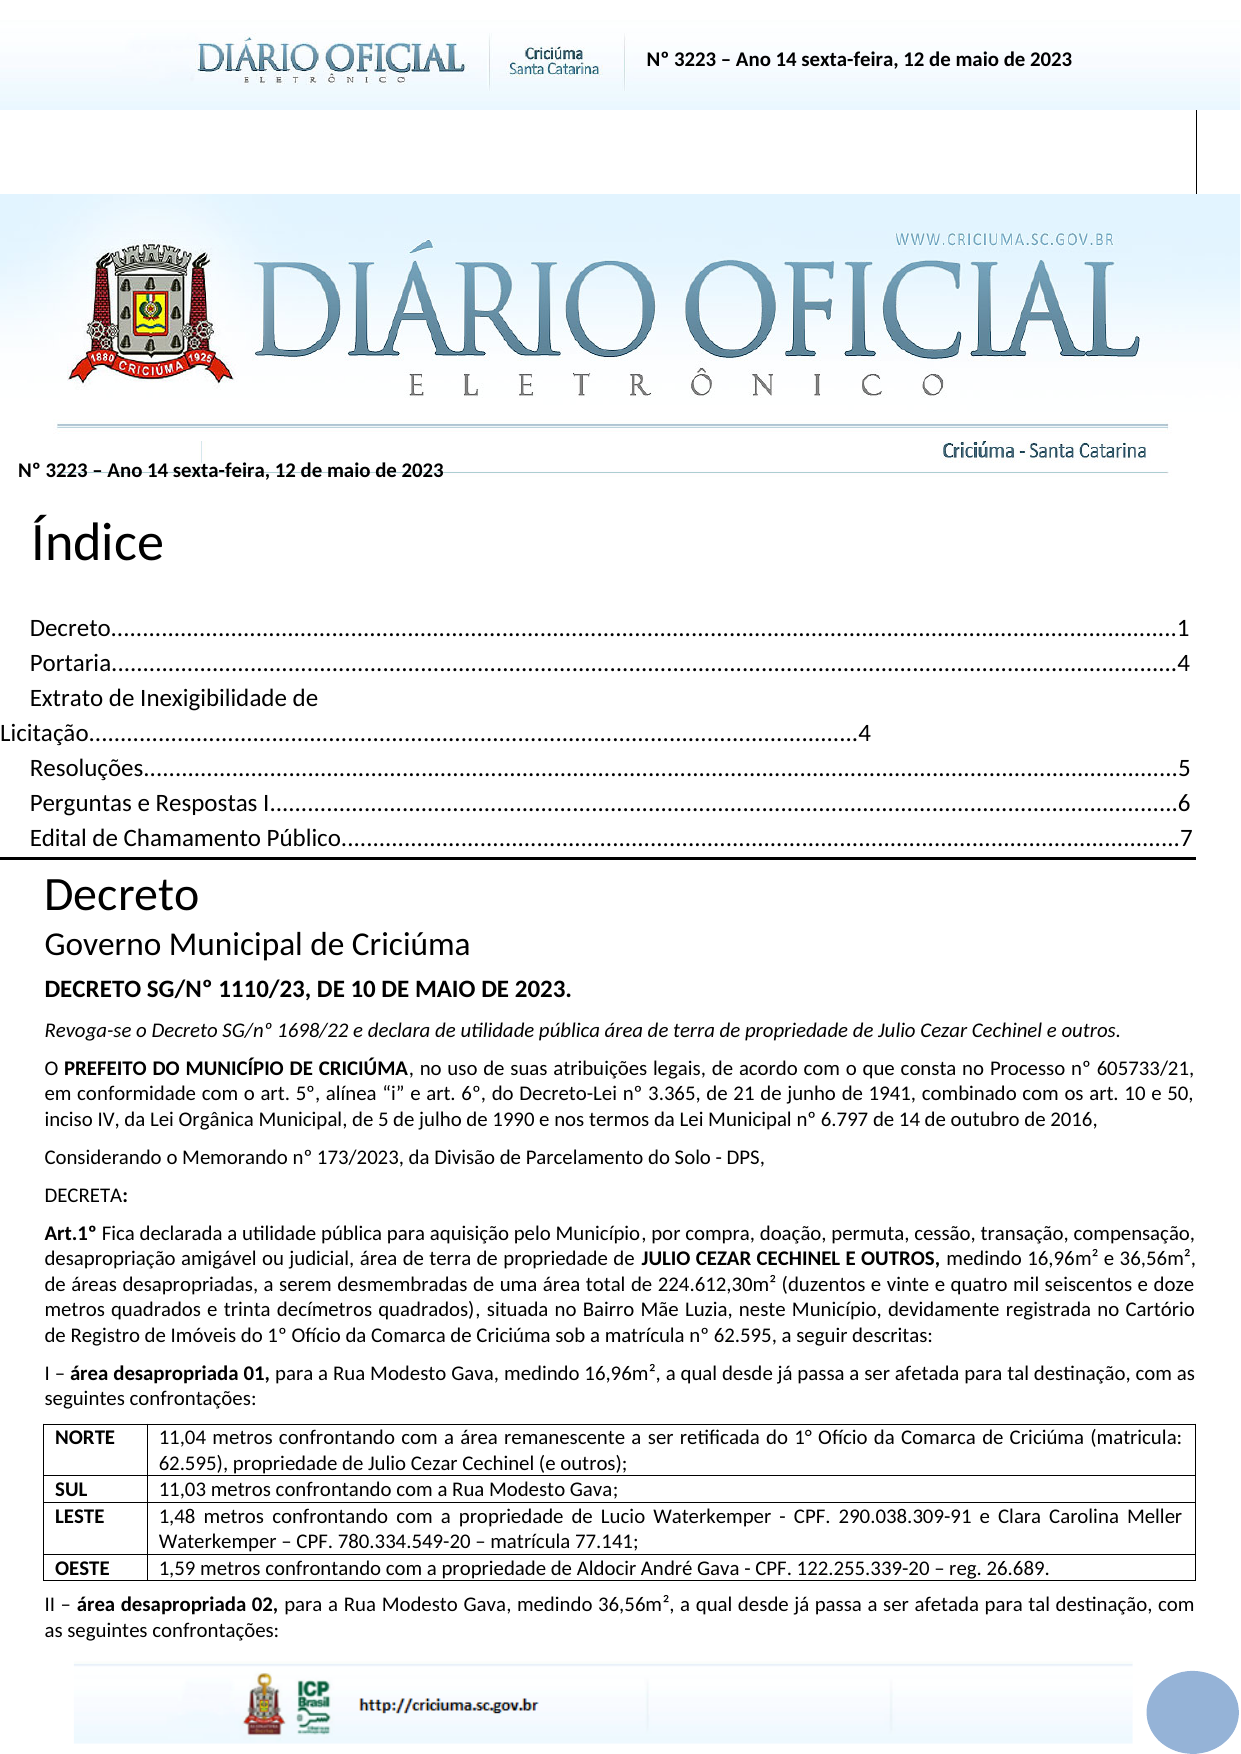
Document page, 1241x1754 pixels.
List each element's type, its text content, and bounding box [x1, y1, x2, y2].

table_cell LESTE [44, 1503, 147, 1554]
table_header 11,04 metros confrontando com a área remanescente a ser retificada do 1° Ofício da Comarca de Criciúma (matricula: 62.595), propriedade de Julio Cezar Cechinel (e outros); [148, 1425, 1195, 1475]
text Extrato de Inexigibilidade de Licitação..........................................................................................................................4 [0, 682, 1196, 747]
text Revoga-se o Decreto SG/nº 1698/22 e declara de utilidade pública área de terra de propriedade de Julio Cezar Cechinel e outros. [44, 1017, 1196, 1042]
text DECRETA: [44, 1182, 1196, 1207]
text Decreto [44, 864, 1196, 923]
text I – área desapropriada 01, para a Rua Modesto Gava, medindo 16,96m², a qual desde já passa a ser afetada para tal destinação, com as seguintes confrontações: [44, 1360, 1196, 1411]
table_cell 1,59 metros confrontando com a propriedade de Aldocir André Gava - CPF. 122.255.339-20 – reg. 26.689. [148, 1555, 1195, 1580]
text Considerando o Memorando nº 173/2023, da Divisão de Parcelamento do Solo - DPS, [44, 1144, 1196, 1169]
text Perguntas e Respostas I................................................................................................................................................6 [0, 787, 1196, 817]
text Resoluções....................................................................................................................................................................5 [0, 752, 1196, 782]
text Portaria.........................................................................................................................................................................4 [0, 647, 1196, 677]
table_header NORTE [44, 1425, 147, 1475]
text Governo Municipal de Criciúma [44, 923, 1196, 963]
text Art.1º Fica declarada a utilidade pública para aquisição pelo Município, por compra, doação, permuta, cessão, transação, compensação, desapropriação amigável ou judicial, área de terra de propriedade de JULIO CEZAR CECHINEL E OUTROS, medindo 16,96m² e 36,56m², de áreas desapropriadas, a serem desmembradas de uma área total de 224.612,30m² (duzentos e vinte e quatro mil seiscentos e doze metros quadrados e trinta decímetros quadrados), situada no Bairro Mãe Luzia, neste Município, devidamente registrada no Cartório de Registro de Imóveis do 1º Ofício da Comarca de Criciúma sob a matrícula nº 62.595, a seguir descritas: [44, 1220, 1196, 1347]
text Edital de Chamamento Público.....................................................................................................................................7 [0, 822, 1196, 857]
table_cell 11,03 metros confrontando com a Rua Modesto Gava; [148, 1476, 1195, 1502]
text Decreto.........................................................................................................................................................................1 [0, 612, 1196, 642]
table_cell OESTE [44, 1555, 147, 1580]
table_cell SUL [44, 1476, 147, 1502]
table_cell 1,48 metros confrontando com a propriedade de Lucio Waterkemper - CPF. 290.038.309-91 e Clara Carolina Meller Waterkemper – CPF. 780.334.549-20 – matrícula 77.141; [148, 1503, 1195, 1554]
text II – área desapropriada 02, para a Rua Modesto Gava, medindo 36,56m², a qual desde já passa a ser afetada para tal destinação, com as seguintes confrontações: [44, 1591, 1196, 1642]
text DECRETO SG/Nº 1110/23, DE 10 DE MAIO DE 2023. [44, 974, 1196, 1004]
text O PREFEITO DO MUNICÍPIO DE CRICIÚMA, no uso de suas atribuições legais, de acordo com o que consta no Processo nº 605733/21, em conformidade com o art. 5º, alínea “i” e art. 6º, do Decreto-Lei nº 3.365, de 21 de junho de 1941, combinado com os art. 10 e 50, inciso IV, da Lei Orgânica Municipal, de 5 de julho de 1990 e nos termos da Lei Municipal nº 6.797 de 14 de outubro de 2016, [44, 1055, 1196, 1131]
